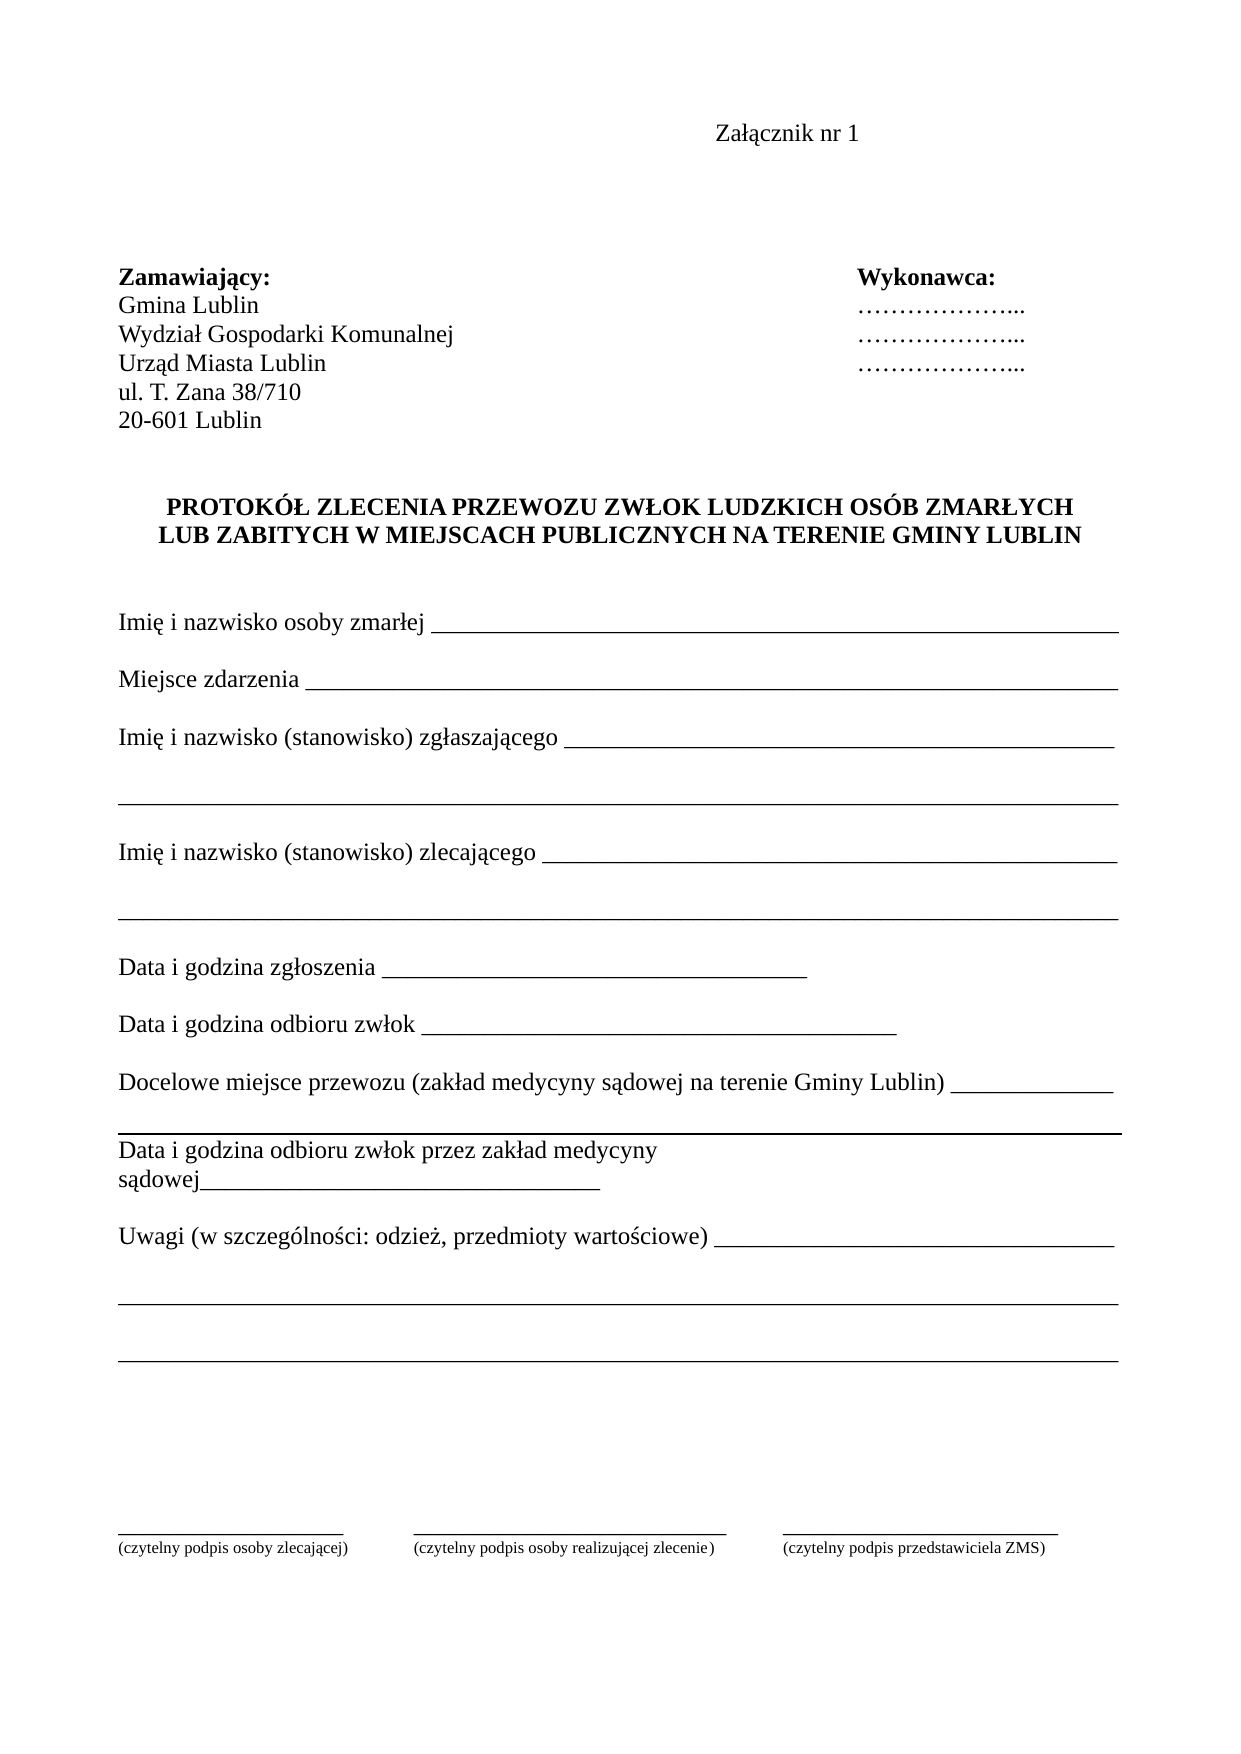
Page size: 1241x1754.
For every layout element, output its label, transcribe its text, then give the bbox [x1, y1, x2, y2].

text ________________________________________________________________________________ [118, 1279, 1122, 1308]
text 20-601 Lublin [118, 406, 1122, 434]
text (czytelny podpis osoby zlecającej) (czytelny podpis osoby realizującej zlecenie ) (czytelny podpis przedstawiciela ZMS) [118, 1538, 1122, 1557]
text Imię i nazwisko (stanowisko) zlecającego ______________________________________________ [118, 837, 1122, 866]
text ________________________________________________________________________________ [118, 894, 1122, 923]
text ________________________________________________________________________________ [118, 779, 1122, 808]
text Gmina Lublin ………………... [118, 291, 1122, 319]
text Imię i nazwisko (stanowisko) zgłaszającego ____________________________________________ [118, 722, 1122, 751]
text Data i godzina zgłoszenia __________________________________ [118, 952, 1122, 981]
text Wydział Gospodarki Komunalnej ………………... [118, 319, 1122, 348]
text Data i godzina odbioru zwłok przez zakład medycyny sądowej________________________________ [118, 1135, 1122, 1193]
text ul. T. Zana 38/710 [118, 377, 1122, 406]
text Docelowe miejsce przewozu (zakład medycyny sądowej na terenie Gminy Lublin) _____________ [118, 1067, 1122, 1096]
text Załącznik nr 1 [118, 118, 1122, 147]
text __________________ _________________________ ______________________ [118, 1509, 1122, 1538]
text Miejsce zdarzenia _________________________________________________________________ [118, 664, 1122, 693]
text Zamawiający: Wykonawca: [118, 262, 1122, 291]
text Imię i nazwisko osoby zmarłej _______________________________________________________ [118, 607, 1122, 636]
text Data i godzina odbioru zwłok ______________________________________ [118, 1009, 1122, 1038]
text ________________________________________________________________________________ [118, 1336, 1122, 1365]
text PROTOKÓŁ ZLECENIA PRZEWOZU ZWŁOK LUDZKICH OSÓB ZMARŁYCH LUB ZABITYCH W MIEJSCACH PUBLICZNYCH NA TERENIE GMINY LUBLIN [118, 492, 1122, 549]
text Uwagi (w szczególności: odzież, przedmioty wartościowe) ________________________________ [118, 1221, 1122, 1250]
text Urząd Miasta Lublin ………………... [118, 348, 1122, 377]
